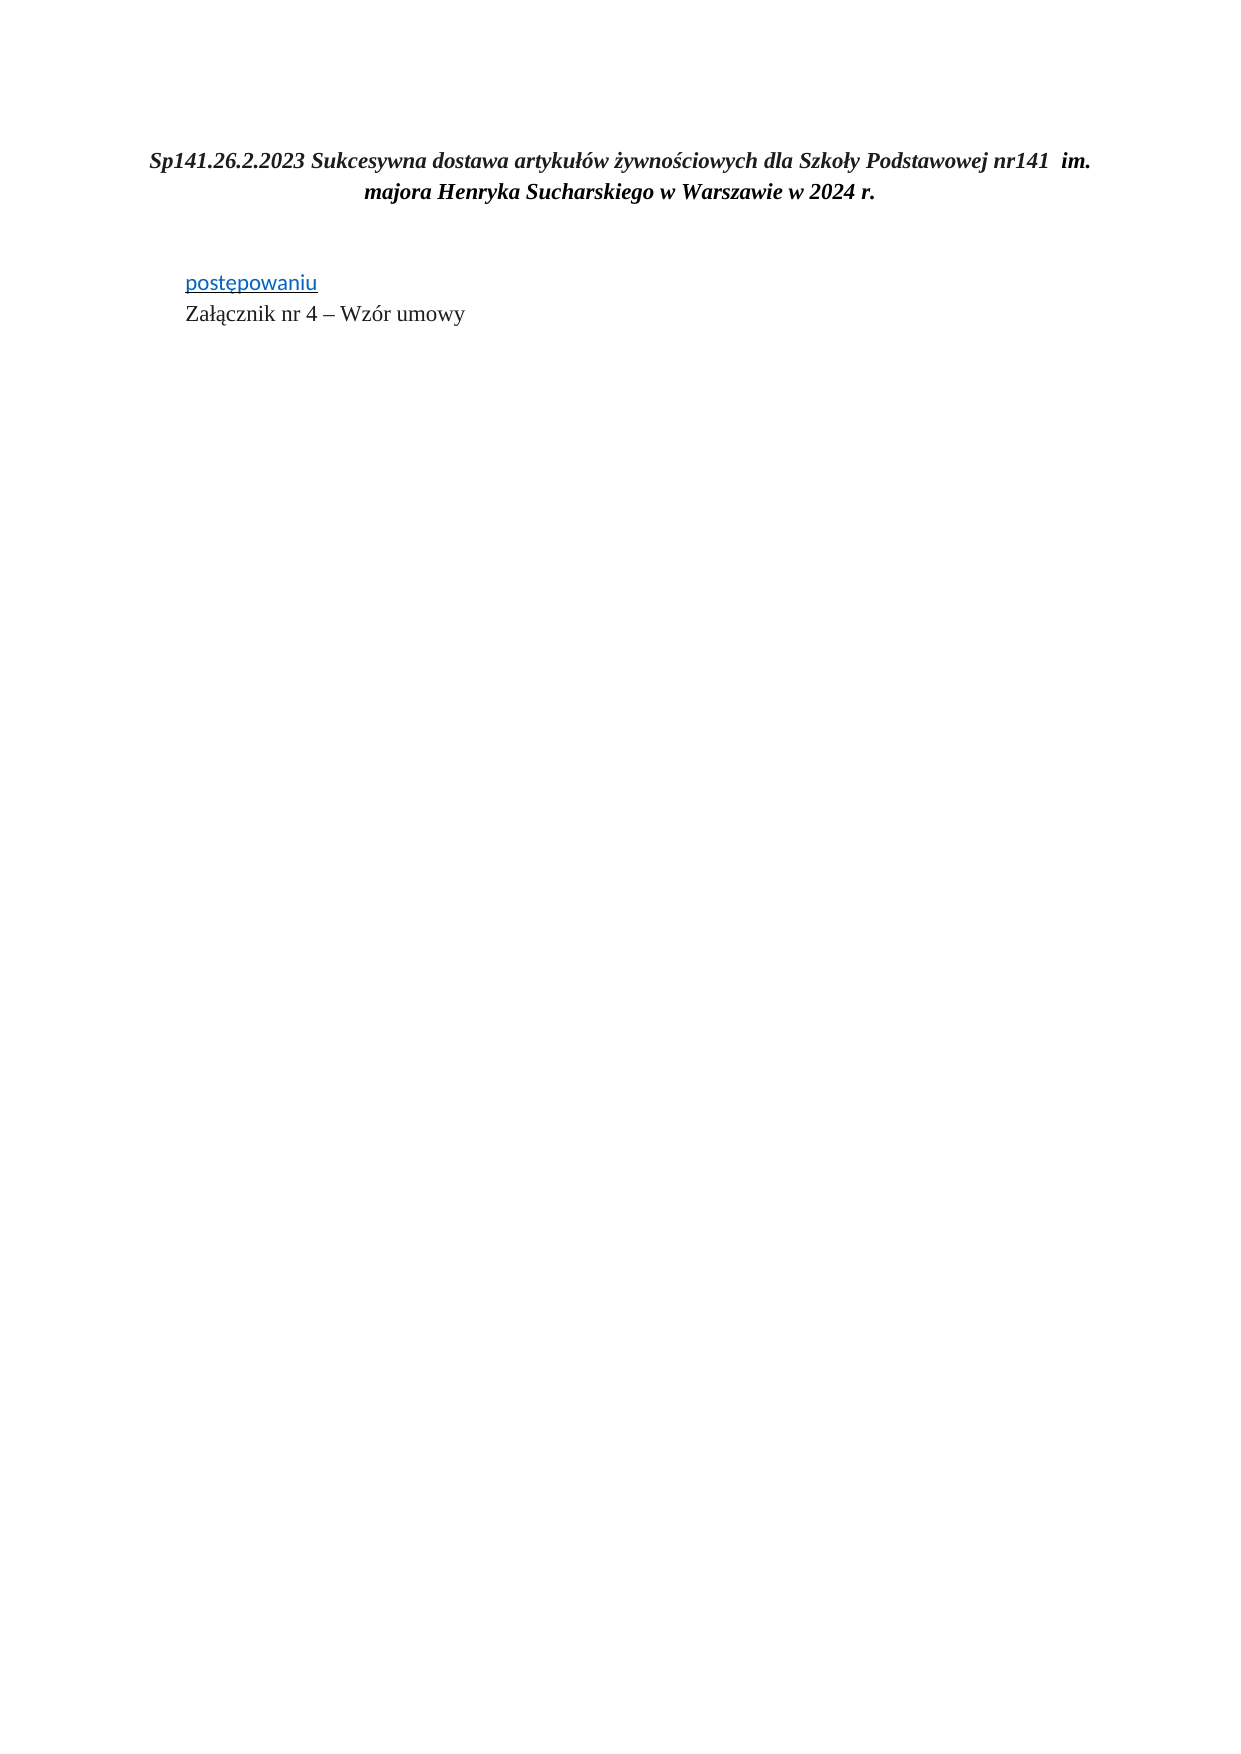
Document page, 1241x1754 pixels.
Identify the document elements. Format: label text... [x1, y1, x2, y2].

text Załącznik nr 4 – Wzór umowy [185, 300, 1093, 326]
text postępowaniu [185, 268, 1093, 296]
